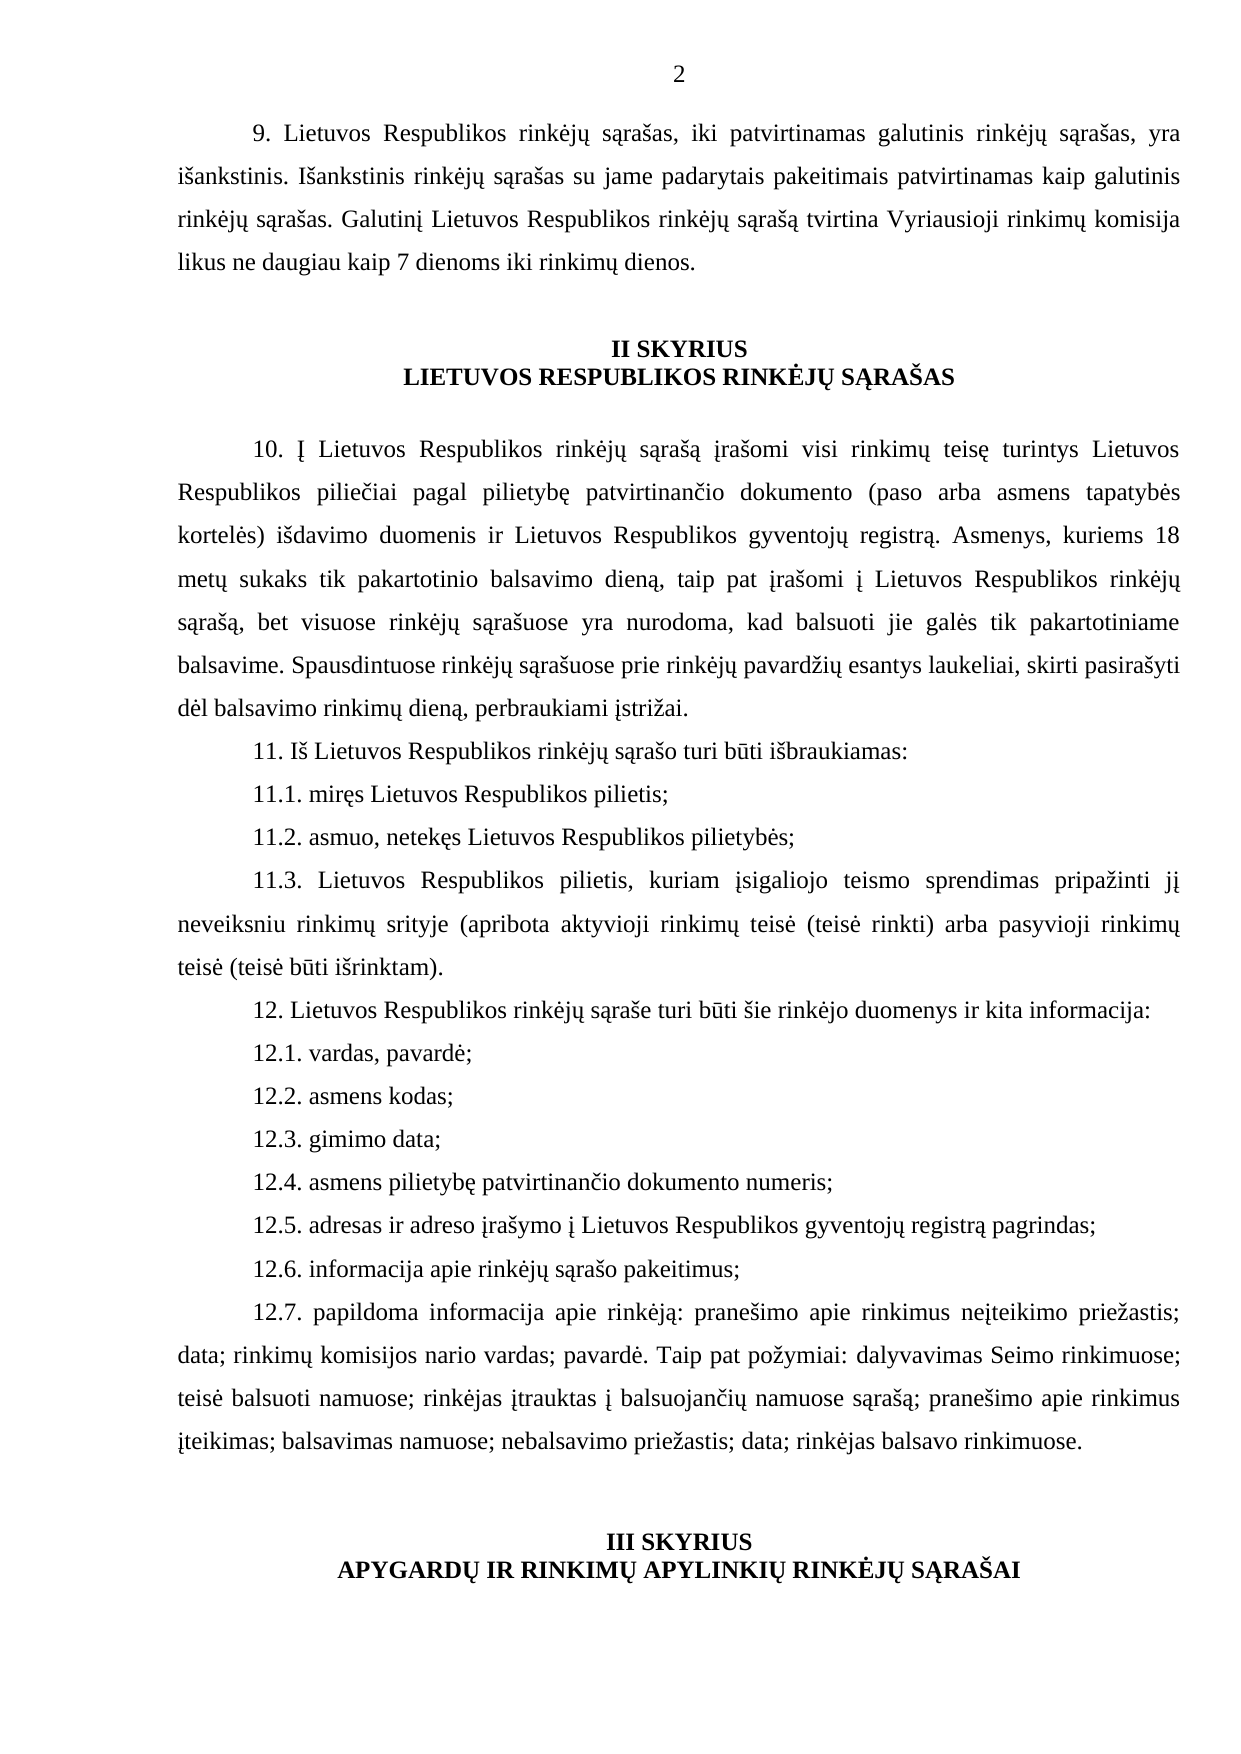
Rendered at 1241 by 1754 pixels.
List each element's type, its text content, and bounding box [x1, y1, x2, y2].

text 11.3. Lietuvos Respublikos pilietis, kuriam įsigaliojo teismo sprendimas pripažinti jį neveiksniu rinkimų srityje (apribota aktyvioji rinkimų teisė (teisė rinkti) arba pasyvioji rinkimų teisė (teisė būti išrinktam). [177, 866, 1181, 981]
text 12.1. vardas, pavardė; [177, 1038, 1181, 1067]
text 12.5. adresas ir adreso įrašymo į Lietuvos Respublikos gyventojų registrą pagrindas; [177, 1211, 1181, 1239]
text 12.6. informacija apie rinkėjų sąrašo pakeitimus; [177, 1254, 1181, 1282]
text 11.2. asmuo, netekęs Lietuvos Respublikos pilietybės; [177, 822, 1181, 851]
text 12.2. asmens kodas; [177, 1081, 1181, 1110]
text APYGARDŲ IR RINKIMŲ APYLINKIŲ RINKĖJŲ SĄRAŠAI [177, 1556, 1181, 1584]
text 12. Lietuvos Respublikos rinkėjų sąraše turi būti šie rinkėjo duomenys ir kita informacija: [177, 995, 1181, 1024]
text 11. Iš Lietuvos Respublikos rinkėjų sąrašo turi būti išbraukiamas: [177, 736, 1181, 765]
text III SKYRIUS [177, 1527, 1181, 1556]
text II SKYRIUS [177, 334, 1181, 362]
text 12.7. papildoma informacija apie rinkėją: pranešimo apie rinkimus neįteikimo priežastis; data; rinkimų komisijos nario vardas; pavardė. Taip pat požymiai: dalyvavimas Seimo rinkimuose; teisė balsuoti namuose; rinkėjas įtrauktas į balsuojančių namuose sąrašą; pranešimo apie rinkimus įteikimas; balsavimas namuose; nebalsavimo priežastis; data; rinkėjas balsavo rinkimuose. [177, 1297, 1181, 1455]
text 11.1. miręs Lietuvos Respublikos pilietis; [177, 779, 1181, 808]
text LIETUVOS RESPUBLIKOS RINKĖJŲ SĄRAŠAS [177, 362, 1181, 391]
text 9. Lietuvos Respublikos rinkėjų sąrašas, iki patvirtinamas galutinis rinkėjų sąrašas, yra išankstinis. Išankstinis rinkėjų sąrašas su jame padarytais pakeitimais patvirtinamas kaip galutinis rinkėjų sąrašas. Galutinį Lietuvos Respublikos rinkėjų sąrašą tvirtina Vyriausioji rinkimų komisija likus ne daugiau kaip 7 dienoms iki rinkimų dienos. [177, 118, 1181, 276]
text 10. Į Lietuvos Respublikos rinkėjų sąrašą įrašomi visi rinkimų teisę turintys Lietuvos Respublikos piliečiai pagal pilietybę patvirtinančio dokumento (paso arba asmens tapatybės kortelės) išdavimo duomenis ir Lietuvos Respublikos gyventojų registrą. Asmenys, kuriems 18 metų sukaks tik pakartotinio balsavimo dieną, taip pat įrašomi į Lietuvos Respublikos rinkėjų sąrašą, bet visuose rinkėjų sąrašuose yra nurodoma, kad balsuoti jie galės tik pakartotiniame balsavime. Spausdintuose rinkėjų sąrašuose prie rinkėjų pavardžių esantys laukeliai, skirti pasirašyti dėl balsavimo rinkimų dieną, perbraukiami įstrižai. [177, 434, 1181, 722]
text 12.4. asmens pilietybę patvirtinančio dokumento numeris; [177, 1167, 1181, 1196]
text 12.3. gimimo data; [177, 1124, 1181, 1153]
